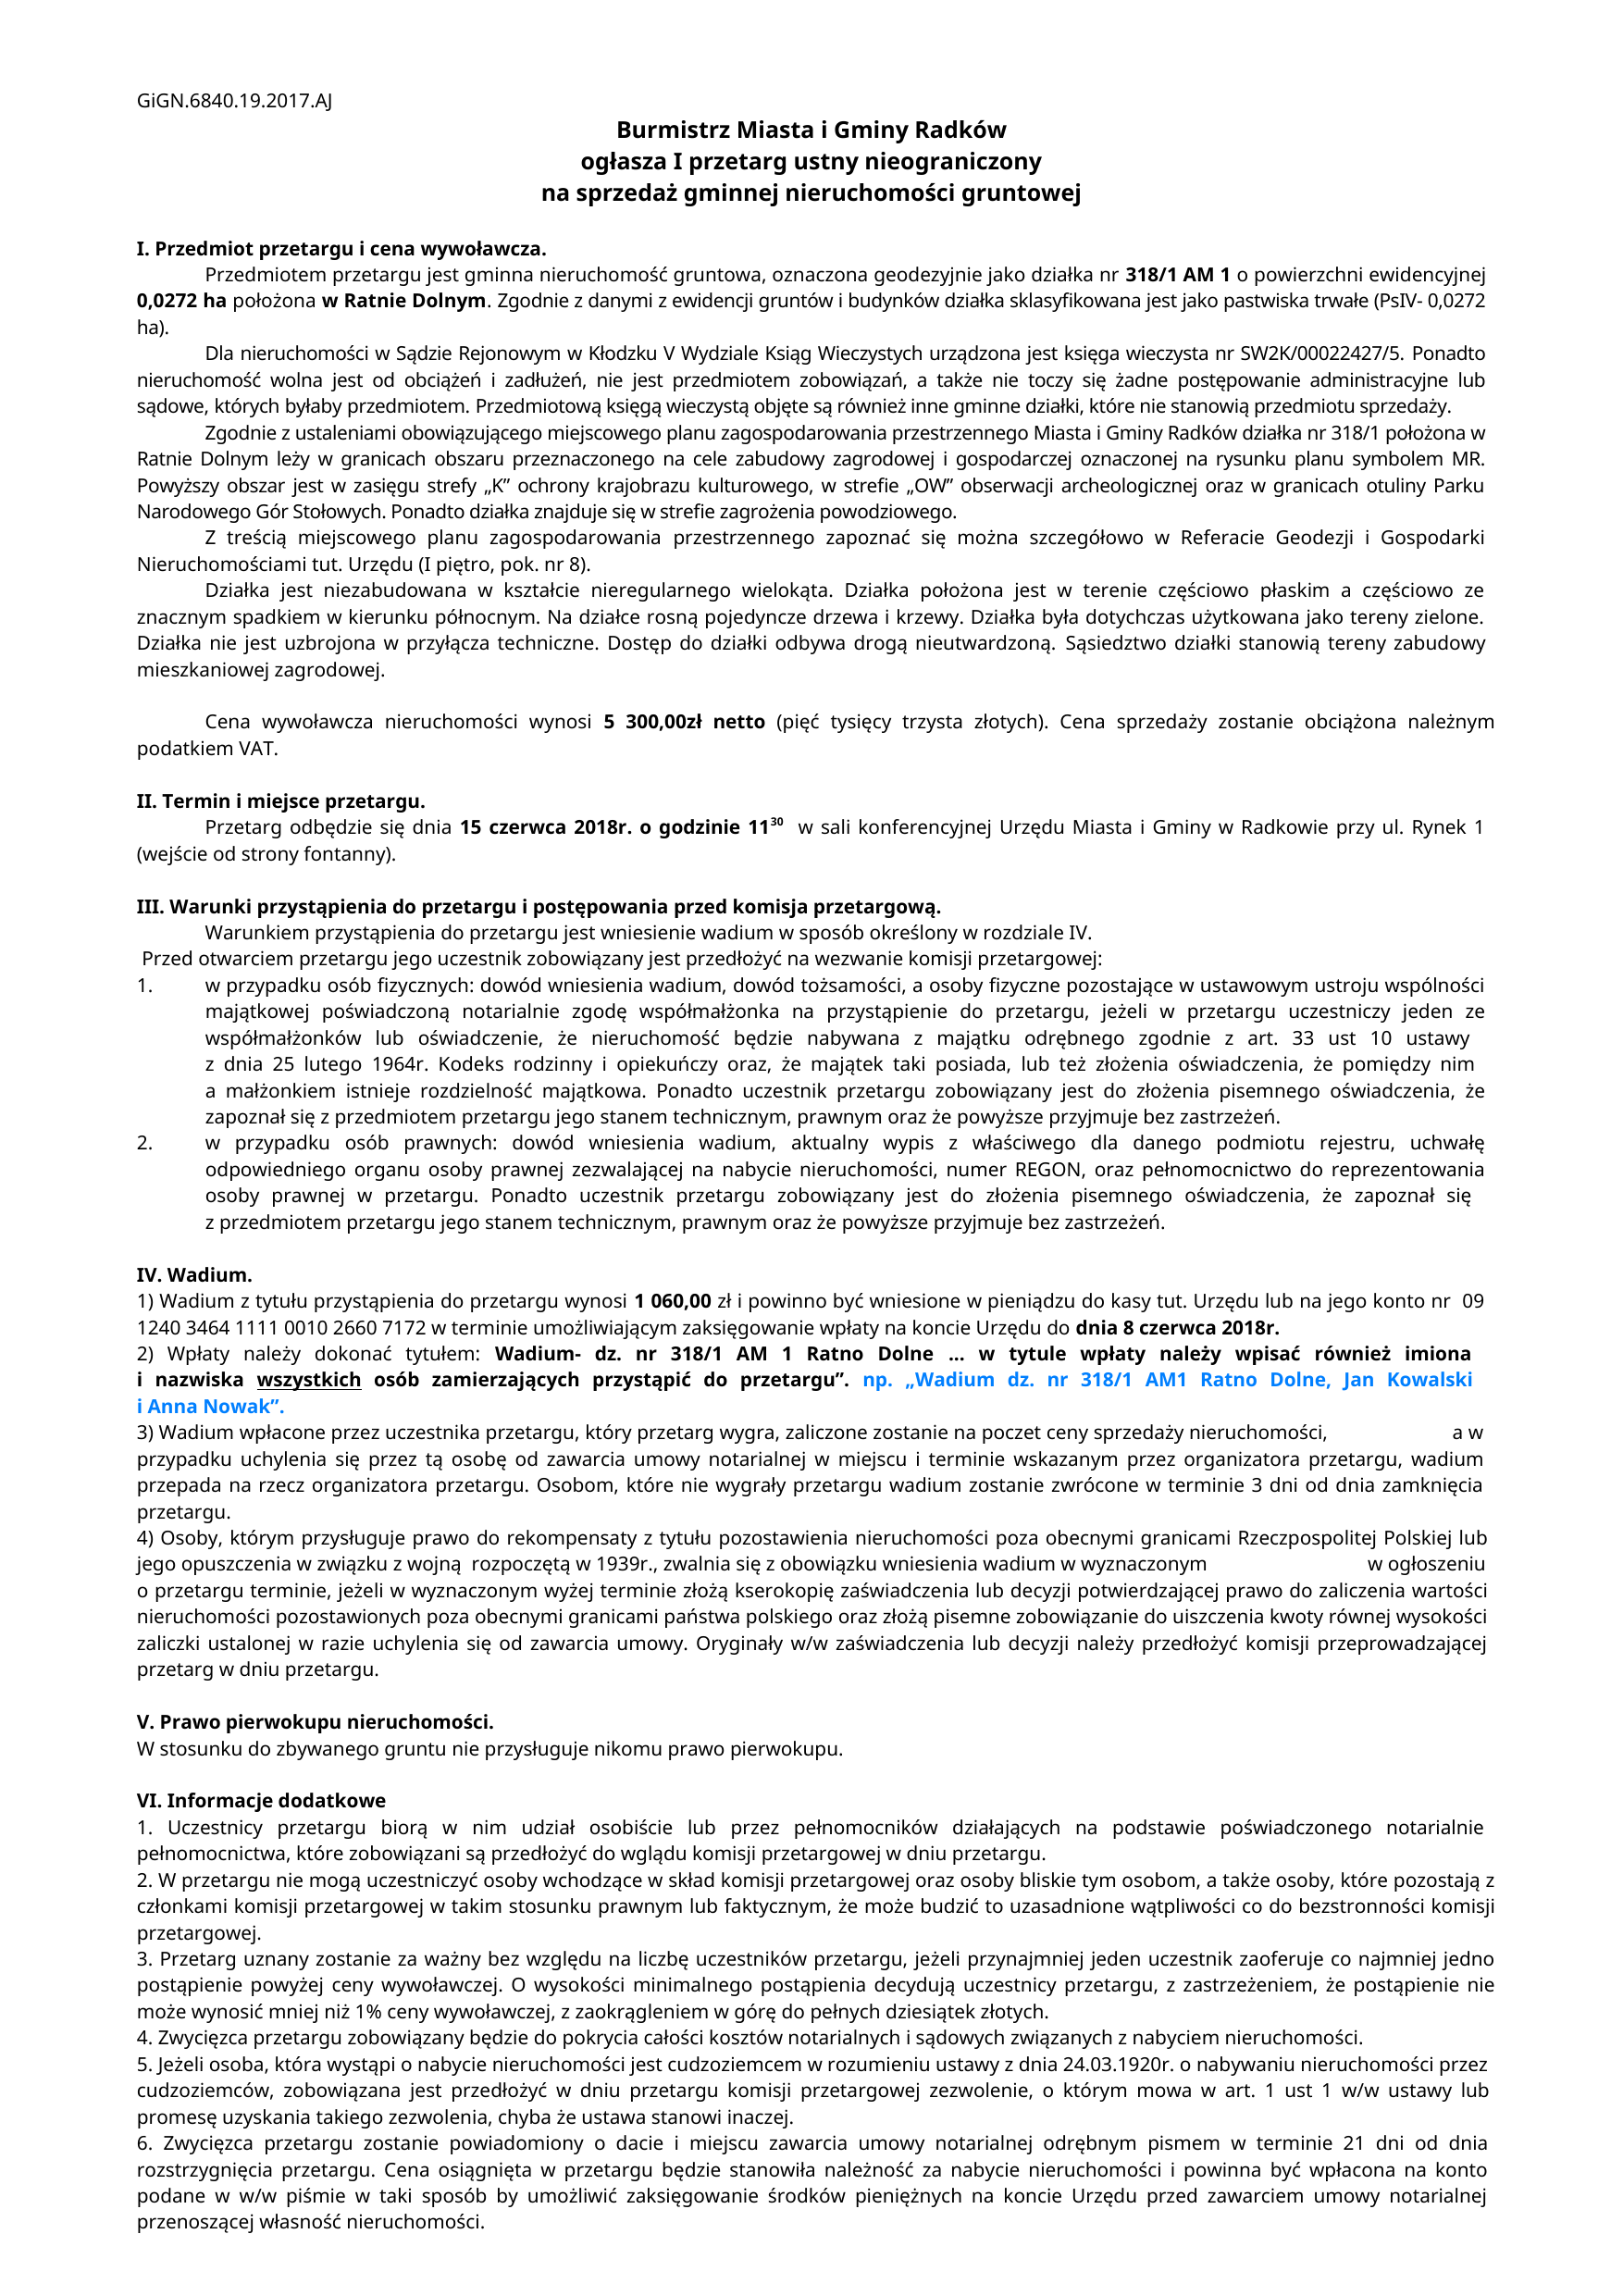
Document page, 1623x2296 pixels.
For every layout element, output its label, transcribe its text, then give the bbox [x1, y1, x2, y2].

text VI. Informacje dodatkowe [137, 1788, 1489, 1814]
list w przypadku osób fizycznych: dowód wniesienia wadium, dowód tożsamości, a osoby fizyczne pozostające w ustawowym ustroju wspólności majątkowej poświadczoną notarialnie zgodę współmałżonka na przystąpienie do przetargu, jeżeli w przetargu uczestniczy jeden ze współmałżonków lub oświadczenie, że nieruchomość będzie nabywana z majątku odrębnego zgodnie z art. 33 ust 10 ustawy z dnia 25 lutego 1964r. Kodeks rodzinny i opiekuńczy oraz, że majątek taki posiada, lub też złożenia oświadczenia, że pomiędzy nim a małżonkiem istnieje rozdzielność majątkowa. Ponadto uczestnik przetargu zobowiązany jest do złożenia pisemnego oświadczenia, że zapoznał się z przedmiotem przetargu jego stanem technicznym, prawnym oraz że powyższe przyjmuje bez zastrzeżeń. [137, 972, 1486, 1130]
text Cena wywoławcza nieruchomości wynosi 5 300,00zł netto (pięć tysięcy trzysta złotych). Cena sprzedaży zostanie obciążona należnym podatkiem VAT. [137, 709, 1496, 761]
text 2. W przetargu nie mogą uczestniczyć osoby wchodzące w skład komisji przetargowej oraz osoby bliskie tym osobom, a także osoby, które pozostają z członkami komisji przetargowej w takim stosunku prawnym lub faktycznym, że może budzić to uzasadnione wątpliwości co do bezstronności komisji przetargowej. [137, 1867, 1496, 1945]
subtitle na sprzedaż gminnej nieruchomości gruntowej [137, 177, 1486, 208]
text 1) Wadium z tytułu przystąpienia do przetargu wynosi 1 060,00 zł i powinno być wniesione w pieniądzu do kasy tut. Urzędu lub na jego konto nr 09 1240 3464 1111 0010 2660 7172 w terminie umożliwiającym zaksięgowanie wpłaty na koncie Urzędu do dnia 8 czerwca 2018r. [137, 1287, 1486, 1340]
text GiGN.6840.19.2017.AJ [137, 87, 1486, 114]
text Przetarg odbędzie się dnia 15 czerwca 2018r. o godzinie 1130 w sali konferencyjnej Urzędu Miasta i Gminy w Radkowie przy ul. Rynek 1 (wejście od strony fontanny). [137, 813, 1486, 866]
text Warunkiem przystąpienia do przetargu jest wniesienie wadium w sposób określony w rozdziale IV. [137, 919, 1490, 946]
text Przed otwarciem przetargu jego uczestnik zobowiązany jest przedłożyć na wezwanie komisji przetargowej: [137, 946, 1490, 972]
text Dla nieruchomości w Sądzie Rejonowym w Kłodzku V Wydziale Ksiąg Wieczystych urządzona jest księga wieczysta nr SW2K/00022427/5. Ponadto nieruchomość wolna jest od obciążeń i zadłużeń, nie jest przedmiotem zobowiązań, a także nie toczy się żadne postępowanie administracyjne lub sądowe, których byłaby przedmiotem. Przedmiotową księgą wieczystą objęte są również inne gminne działki, które nie stanowią przedmiotu sprzedaży. [137, 340, 1486, 419]
text V. Prawo pierwokupu nieruchomości. [137, 1708, 1489, 1735]
text 3. Przetarg uznany zostanie za ważny bez względu na liczbę uczestników przetargu, jeżeli przynajmniej jeden uczestnik zaoferuje co najmniej jedno postąpienie powyżej ceny wywoławczej. O wysokości minimalnego postąpienia decydują uczestnicy przetargu, z zastrzeżeniem, że postąpienie nie może wynosić mniej niż 1% ceny wywoławczej, z zaokrągleniem w górę do pełnych dziesiątek złotych. [137, 1945, 1496, 2024]
text 4) Osoby, którym przysługuje prawo do rekompensaty z tytułu pozostawienia nieruchomości poza obecnymi granicami Rzeczpospolitej Polskiej lub jego opuszczenia w związku z wojną rozpoczętą w 1939r., zwalnia się z obowiązku wniesienia wadium w wyznaczonym w ogłoszeniu o przetargu terminie, jeżeli w wyznaczonym wyżej terminie złożą kserokopię zaświadczenia lub decyzji potwierdzającej prawo do zaliczenia wartości nieruchomości pozostawionych poza obecnymi granicami państwa polskiego oraz złożą pisemne zobowiązanie do uiszczenia kwoty równej wysokości zaliczki ustalonej w razie uchylenia się od zawarcia umowy. Oryginały w/w zaświadczenia lub decyzji należy przedłożyć komisji przeprowadzającej przetarg w dniu przetargu. [137, 1524, 1490, 1682]
text 1. Uczestnicy przetargu biorą w nim udział osobiście lub przez pełnomocników działających na podstawie poświadczonego notarialnie pełnomocnictwa, które zobowiązani są przedłożyć do wglądu komisji przetargowej w dniu przetargu. [137, 1814, 1486, 1867]
list w przypadku osób prawnych: dowód wniesienia wadium, aktualny wypis z właściwego dla danego podmiotu rejestru, uchwałę odpowiedniego organu osoby prawnej zezwalającej na nabycie nieruchomości, numer REGON, oraz pełnomocnictwo do reprezentowania osoby prawnej w przetargu. Ponadto uczestnik przetargu zobowiązany jest do złożenia pisemnego oświadczenia, że zapoznał się z przedmiotem przetargu jego stanem technicznym, prawnym oraz że powyższe przyjmuje bez zastrzeżeń. [137, 1130, 1486, 1235]
text Działka jest niezabudowana w kształcie nieregularnego wielokąta. Działka położona jest w terenie częściowo płaskim a częściowo ze znacznym spadkiem w kierunku północnym. Na działce rosną pojedyncze drzewa i krzewy. Działka była dotychczas użytkowana jako tereny zielone. Działka nie jest uzbrojona w przyłącza techniczne. Dostęp do działki odbywa drogą nieutwardzoną. Sąsiedztwo działki stanowią tereny zabudowy mieszkaniowej zagrodowej. [137, 577, 1486, 682]
subtitle Burmistrz Miasta i Gminy Radków [137, 114, 1486, 145]
text 3) Wadium wpłacone przez uczestnika przetargu, który przetarg wygra, zaliczone zostanie na poczet ceny sprzedaży nieruchomości, a w przypadku uchylenia się przez tą osobę od zawarcia umowy notarialnej w miejscu i terminie wskazanym przez organizatora przetargu, wadium przepada na rzecz organizatora przetargu. Osobom, które nie wygrały przetargu wadium zostanie zwrócone w terminie 3 dni od dnia zamknięcia przetargu. [137, 1419, 1486, 1524]
text II. Termin i miejsce przetargu. [137, 788, 1486, 813]
text Przedmiotem przetargu jest gminna nieruchomość gruntowa, oznaczona geodezyjnie jako działka nr 318/1 AM 1 o powierzchni ewidencyjnej 0,0272 ha położona w Ratnie Dolnym. Zgodnie z danymi z ewidencji gruntów i budynków działka sklasyfikowana jest jako pastwiska trwałe (PsIV- 0,0272 ha). [137, 261, 1486, 340]
text 6. Zwycięzca przetargu zostanie powiadomiony o dacie i miejscu zawarcia umowy notarialnej odrębnym pismem w terminie 21 dni od dnia rozstrzygnięcia przetargu. Cena osiągnięta w przetargu będzie stanowiła należność za nabycie nieruchomości i powinna być wpłacona na konto podane w w/w piśmie w taki sposób by umożliwić zaksięgowanie środków pieniężnych na koncie Urzędu przed zawarciem umowy notarialnej przenoszącej własność nieruchomości. [137, 2129, 1490, 2235]
text III. Warunki przystąpienia do przetargu i postępowania przed komisja przetargową. [137, 893, 1486, 919]
text 4. Zwycięzca przetargu zobowiązany będzie do pokrycia całości kosztów notarialnych i sądowych związanych z nabyciem nieruchomości. [137, 2024, 1489, 2051]
text W stosunku do zbywanego gruntu nie przysługuje nikomu prawo pierwokupu. [137, 1735, 1489, 1761]
text 5. Jeżeli osoba, która wystąpi o nabycie nieruchomości jest cudzoziemcem w rozumieniu ustawy z dnia 24.03.1920r. o nabywaniu nieruchomości przez cudzoziemców, zobowiązana jest przedłożyć w dniu przetargu komisji przetargowej zezwolenie, o którym mowa w art. 1 ust 1 w/w ustawy lub promesę uzyskania takiego zezwolenia, chyba że ustawa stanowi inaczej. [137, 2051, 1490, 2129]
subtitle ogłasza I przetarg ustny nieograniczony [137, 145, 1486, 177]
text IV. Wadium. [137, 1261, 1486, 1287]
text 2) Wpłaty należy dokonać tytułem: Wadium- dz. nr 318/1 AM 1 Ratno Dolne ... w tytule wpłaty należy wpisać również imiona i nazwiska wszystkich osób zamierzających przystąpić do przetargu”. np. „Wadium dz. nr 318/1 AM1 Ratno Dolne, Jan Kowalski i Anna Nowak”. [137, 1340, 1486, 1419]
text Z treścią miejscowego planu zagospodarowania przestrzennego zapoznać się można szczegółowo w Referacie Geodezji i Gospodarki Nieruchomościami tut. Urzędu (I piętro, pok. nr 8). [137, 525, 1486, 577]
text I. Przedmiot przetargu i cena wywoławcza. [137, 235, 1486, 261]
text Zgodnie z ustaleniami obowiązującego miejscowego planu zagospodarowania przestrzennego Miasta i Gminy Radków działka nr 318/1 położona w Ratnie Dolnym leży w granicach obszaru przeznaczonego na cele zabudowy zagrodowej i gospodarczej oznaczonej na rysunku planu symbolem MR. Powyższy obszar jest w zasięgu strefy „K” ochrony krajobrazu kulturowego, w strefie „OW” obserwacji archeologicznej oraz w granicach otuliny Parku Narodowego Gór Stołowych. Ponadto działka znajduje się w strefie zagrożenia powodziowego. [137, 419, 1486, 525]
